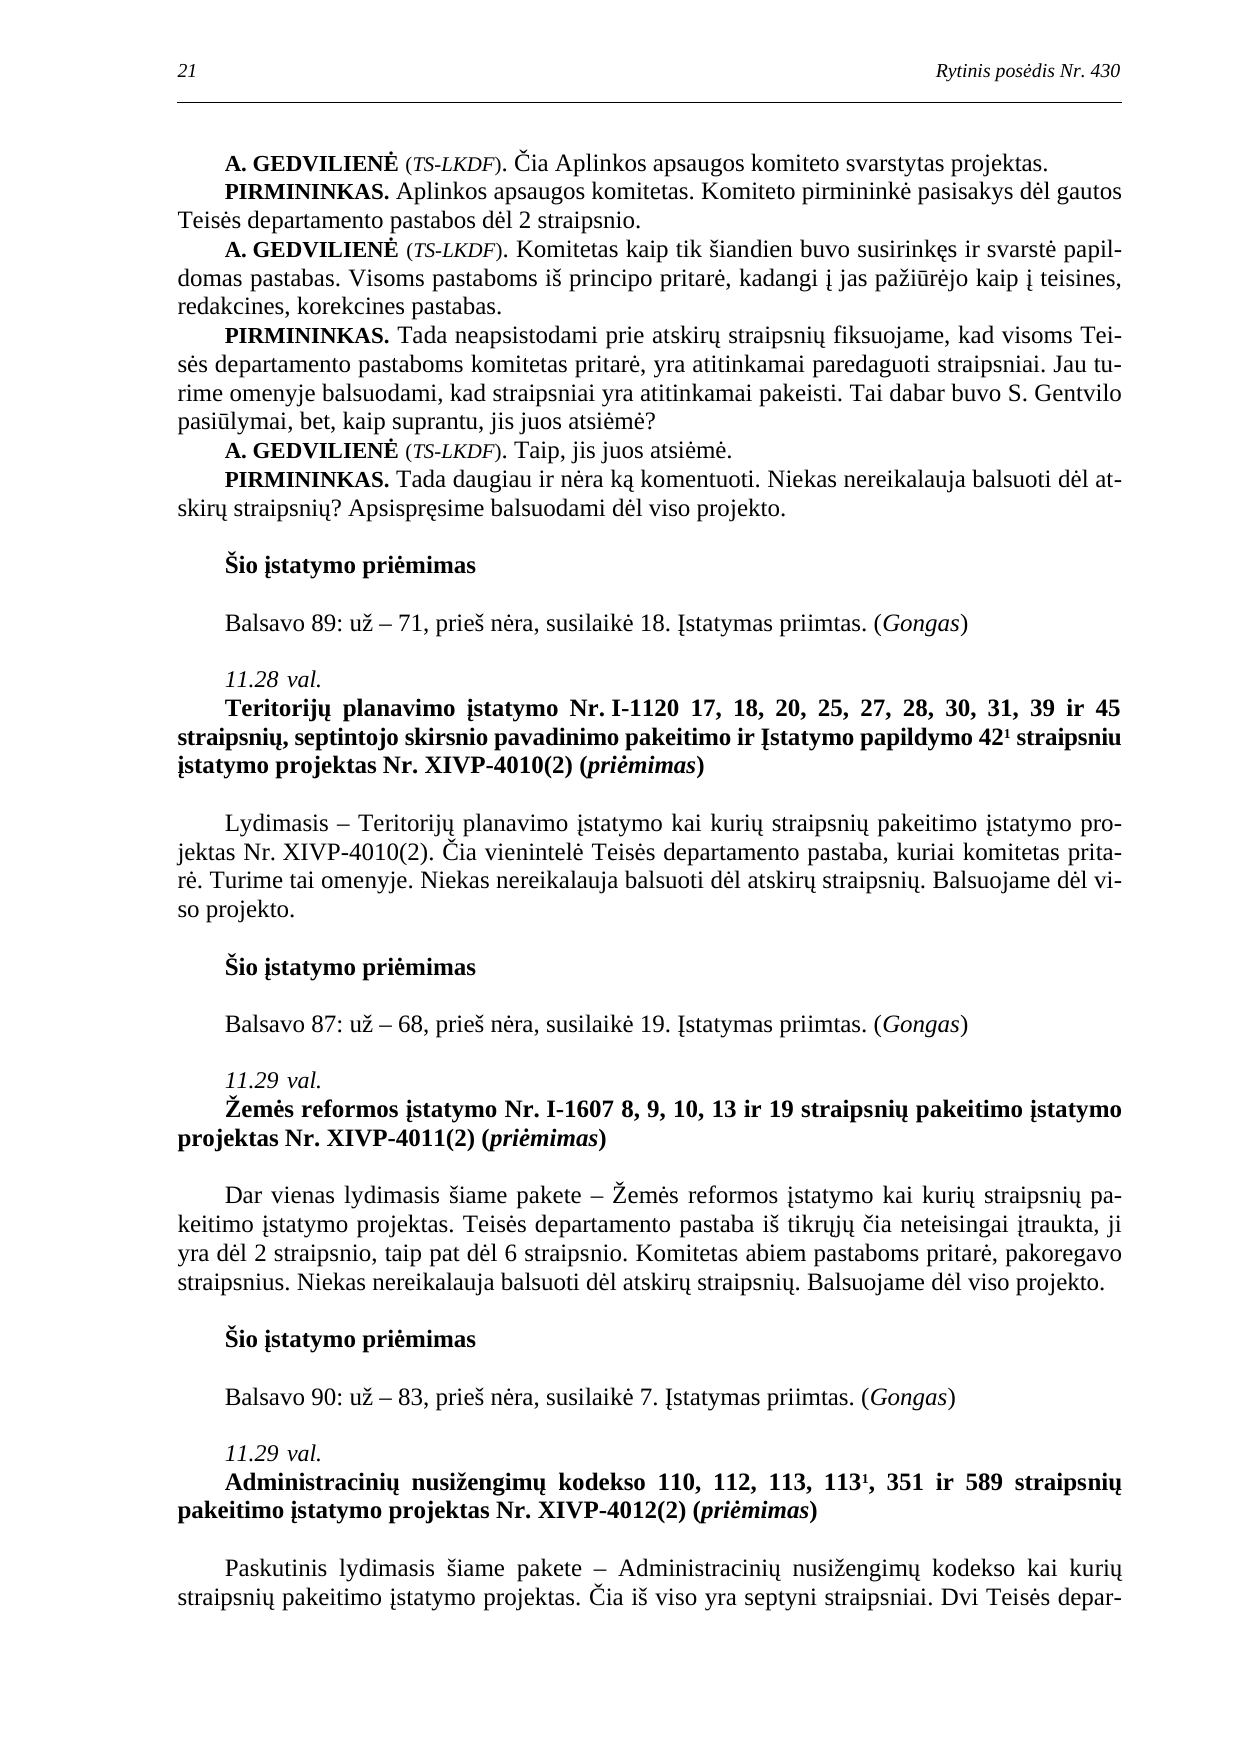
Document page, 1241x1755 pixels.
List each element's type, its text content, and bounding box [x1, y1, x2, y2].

text Te­ri­to­ri­jų pla­na­vi­mo įsta­ty­mo Nr. I-1120 17, 18, 20, 25, 27, 28, 30, 31, 39 ir 45 straips­nių, sep­tin­to­jo skir­snio pa­va­di­ni­mo pa­kei­ti­mo ir Įsta­ty­mo pa­pil­dy­mo 421 straips­niu įsta­ty­mo pro­jek­tas Nr. XIVP-4010(2) (pri­ėmi­mas) [177, 693, 1122, 779]
text Šio įsta­ty­mo pri­ėmi­mas [177, 1324, 1122, 1353]
text A. GEDVILIENĖ (TS-LKDF). Ko­mi­te­tas kaip tik šian­dien bu­vo su­si­rin­kęs ir svars­tė pa­pil­do­mas pa­sta­bas. Vi­soms pa­sta­boms iš prin­ci­po pri­ta­rė, ka­dan­gi į jas pa­žiū­rė­jo kaip į tei­si­nes, re­dak­ci­nes, ko­rek­ci­nes pa­sta­bas. [177, 234, 1122, 320]
text Bal­sa­vo 87: už – 68, prieš nė­ra, su­si­lai­kė 19. Įsta­ty­mas pri­im­tas. (Gon­gas) [177, 1009, 1122, 1038]
text A. GEDVILIENĖ (TS-LKDF). Taip, jis juos at­si­ė­mė. [177, 435, 1122, 464]
text 11.29 val. [224, 1439, 1122, 1467]
text A. GEDVILIENĖ (TS-LKDF). Čia Ap­lin­kos ap­sau­gos ko­mi­te­to svars­ty­tas pro­jek­tas. [177, 148, 1122, 176]
text Pas­ku­ti­nis ly­di­ma­sis šia­me pa­ke­te – Ad­mi­nist­ra­ci­nių nu­si­žen­gi­mų ko­dek­so kai ku­rių straips­nių pa­kei­ti­mo įsta­ty­mo pro­jek­tas. Čia iš vi­so yra sep­ty­ni straips­niai. Dvi Tei­sės de­par­ [177, 1553, 1122, 1611]
text Bal­sa­vo 90: už – 83, prieš nė­ra, su­si­lai­kė 7. Įsta­ty­mas pri­im­tas. (Gon­gas) [177, 1382, 1122, 1410]
text Šio įsta­ty­mo pri­ėmi­mas [177, 952, 1122, 980]
text PIRMININKAS. Ta­da neap­si­sto­da­mi prie at­ski­rų straips­nių fik­suo­ja­me, kad vi­soms Tei­sės de­par­ta­men­to pa­sta­boms ko­mi­te­tas pri­ta­rė, yra ati­tin­ka­mai pa­re­da­guo­ti straips­niai. Jau tu­ri­me ome­ny­je bal­suo­da­mi, kad straips­niai yra ati­tin­ka­mai pa­keis­ti. Tai da­bar bu­vo S. Gent­vi­lo pa­siū­ly­mai, bet, kaip su­pran­tu, jis juos at­si­ė­mė? [177, 320, 1122, 435]
text Bal­sa­vo 89: už – 71, prieš nė­ra, su­si­lai­kė 18. Įsta­ty­mas pri­im­tas. (Gon­gas) [177, 608, 1122, 636]
text Ad­mi­nist­ra­ci­nių nu­si­žen­gi­mų ko­dek­so 110, 112, 113, 1131, 351 ir 589 straips­nių pakei­ti­mo įsta­ty­mo pro­jek­tas Nr. XIVP-4012(2) (pri­ėmi­mas) [177, 1467, 1122, 1524]
text PIRMININKAS. Ap­lin­kos ap­sau­gos ko­mi­te­tas. Ko­mi­te­to pir­mi­nin­kė pa­si­sa­kys dėl gau­tos Tei­sės de­par­ta­men­to pa­sta­bos dėl 2 straips­nio. [177, 176, 1122, 234]
text 11.29 val. [224, 1067, 1122, 1094]
text PIRMININKAS. Ta­da dau­giau ir nė­ra ką ko­men­tuo­ti. Nie­kas ne­rei­ka­lau­ja bal­suo­ti dėl at­ski­rų straips­nių? Ap­si­sprę­si­me bal­suo­da­mi dėl vi­so pro­jek­to. [177, 464, 1122, 521]
text Ly­di­ma­sis – Te­ri­to­ri­jų pla­na­vi­mo įsta­ty­mo kai ku­rių straips­nių pa­kei­ti­mo įsta­ty­mo pro­jek­tas Nr. XIVP-4010(2). Čia vie­nin­te­lė Tei­sės de­par­ta­men­to pa­sta­ba, ku­riai ko­mi­te­tas pri­ta­rė. Tu­ri­me tai ome­ny­je. Nie­kas ne­rei­ka­lau­ja bal­suo­ti dėl at­ski­rų straips­nių. Bal­suo­ja­me dėl vi­so pro­jek­to. [177, 808, 1122, 923]
text Šio įsta­ty­mo pri­ėmi­mas [177, 550, 1122, 579]
text 11.28 val. [224, 665, 1122, 693]
text Dar vie­nas ly­di­ma­sis šia­me pa­ke­te – Že­mės re­for­mos įsta­ty­mo kai ku­rių straips­nių pa­keiti­mo įsta­ty­mo pro­jek­tas. Tei­sės de­par­ta­men­to pa­sta­ba iš tik­rų­jų čia ne­tei­sin­gai įtrauk­ta, ji yra dėl 2 straips­nio, taip pat dėl 6 straips­nio. Ko­mi­te­tas abiem pa­sta­boms pri­ta­rė, pa­ko­re­ga­vo straip­s­nius. Nie­kas ne­rei­ka­lau­ja bal­suo­ti dėl at­ski­rų straips­nių. Bal­suo­ja­me dėl vi­so pro­jek­to. [177, 1180, 1122, 1295]
text Že­mės re­for­mos įsta­ty­mo Nr. I-1607 8, 9, 10, 13 ir 19 straips­nių pa­kei­ti­mo įsta­ty­mo pro­jek­tas Nr. XIVP-4011(2) (pri­ėmi­mas) [177, 1094, 1122, 1152]
